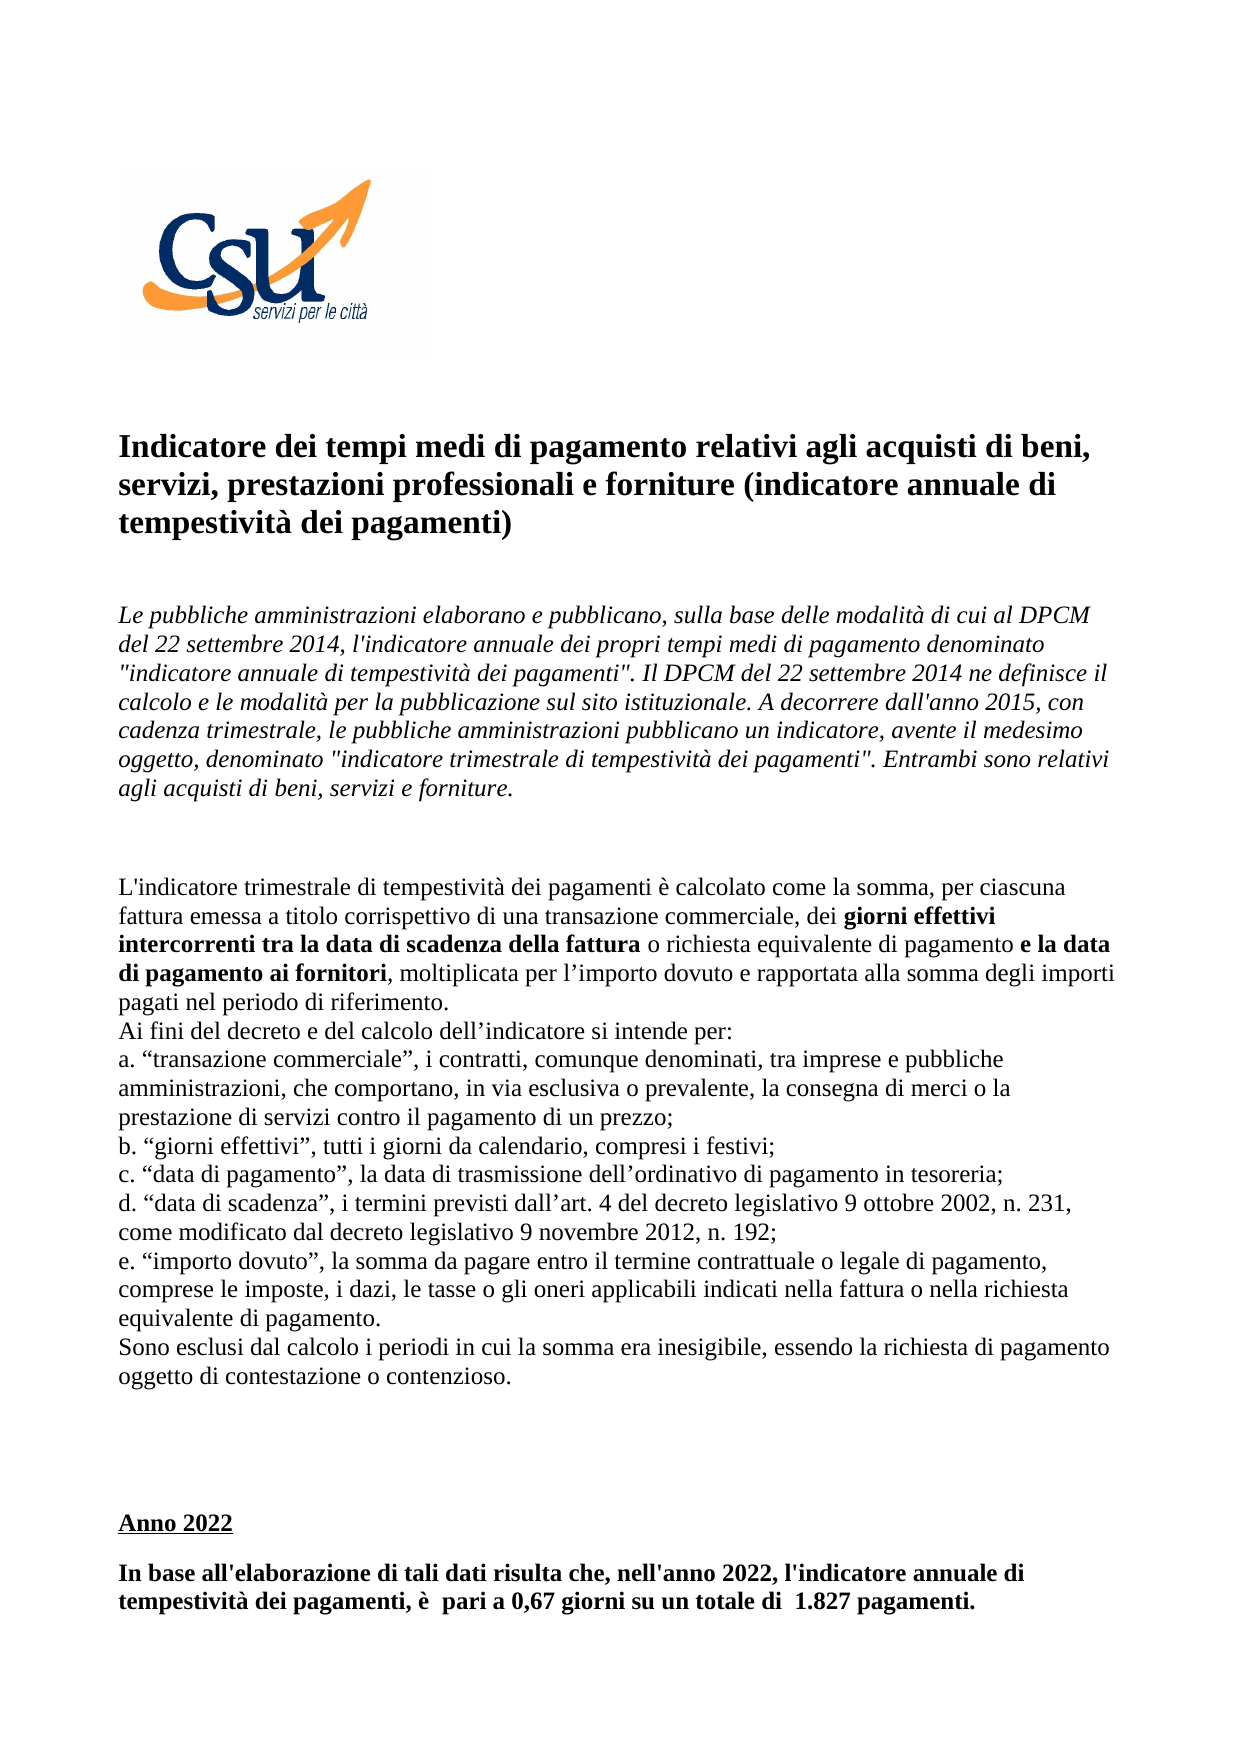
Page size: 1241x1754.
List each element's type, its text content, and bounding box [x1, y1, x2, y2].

text Indicatore dei tempi medi di pagamento relativi agli acquisti di beni, servizi, prestazioni professionali e forniture (indicatore annuale di tempestività dei pagamenti) [118, 426, 1122, 541]
text In base all'elaborazione di tali dati risulta che, nell'anno 2022, l'indicatore annuale di tempestività dei pagamenti, è pari a 0,67 giorni su un totale di 1.827 pagamenti. [118, 1558, 1122, 1615]
text L'indicatore trimestrale di tempestività dei pagamenti è calcolato come la somma, per ciascuna fattura emessa a titolo corrispettivo di una transazione commerciale, dei giorni effettivi intercorrenti tra la data di scadenza della fattura o richiesta equivalente di pagamento e la data di pagamento ai fornitori, moltiplicata per l’importo dovuto e rapportata alla somma degli importi pagati nel periodo di riferimento. Ai fini del decreto e del calcolo dell’indicatore si intende per: a. “transazione commerciale”, i contratti, comunque denominati, tra imprese e pubbliche amministrazioni, che comportano, in via esclusiva o prevalente, la consegna di merci o la prestazione di servizi contro il pagamento di un prezzo; b. “giorni effettivi”, tutti i giorni da calendario, compresi i festivi; c. “data di pagamento”, la data di trasmissione dell’ordinativo di pagamento in tesoreria; d. “data di scadenza”, i termini previsti dall’art. 4 del decreto legislativo 9 ottobre 2002, n. 231, come modificato dal decreto legislativo 9 novembre 2012, n. 192; e. “importo dovuto”, la somma da pagare entro il termine contrattuale o legale di pagamento, comprese le imposte, i dazi, le tasse o gli oneri applicabili indicati nella fattura o nella richiesta equivalente di pagamento. Sono esclusi dal calcolo i periodi in cui la somma era inesigibile, essendo la richiesta di pagamento oggetto di contestazione o contenzioso. [118, 872, 1122, 1389]
text Le pubbliche amministrazioni elaborano e pubblicano, sulla base delle modalità di cui al DPCM del 22 settembre 2014, l'indicatore annuale dei propri tempi medi di pagamento denominato "indicatore annuale di tempestività dei pagamenti". Il DPCM del 22 settembre 2014 ne definisce il calcolo e le modalità per la pubblicazione sul sito istituzionale. A decorrere dall'anno 2015, con cadenza trimestrale, le pubbliche amministrazioni pubblicano un indicatore, avente il medesimo oggetto, denominato "indicatore trimestrale di tempestività dei pagamenti". Entrambi sono relativi agli acquisti di beni, servizi e forniture. [118, 600, 1122, 802]
text Anno 2022 [118, 1508, 1122, 1537]
